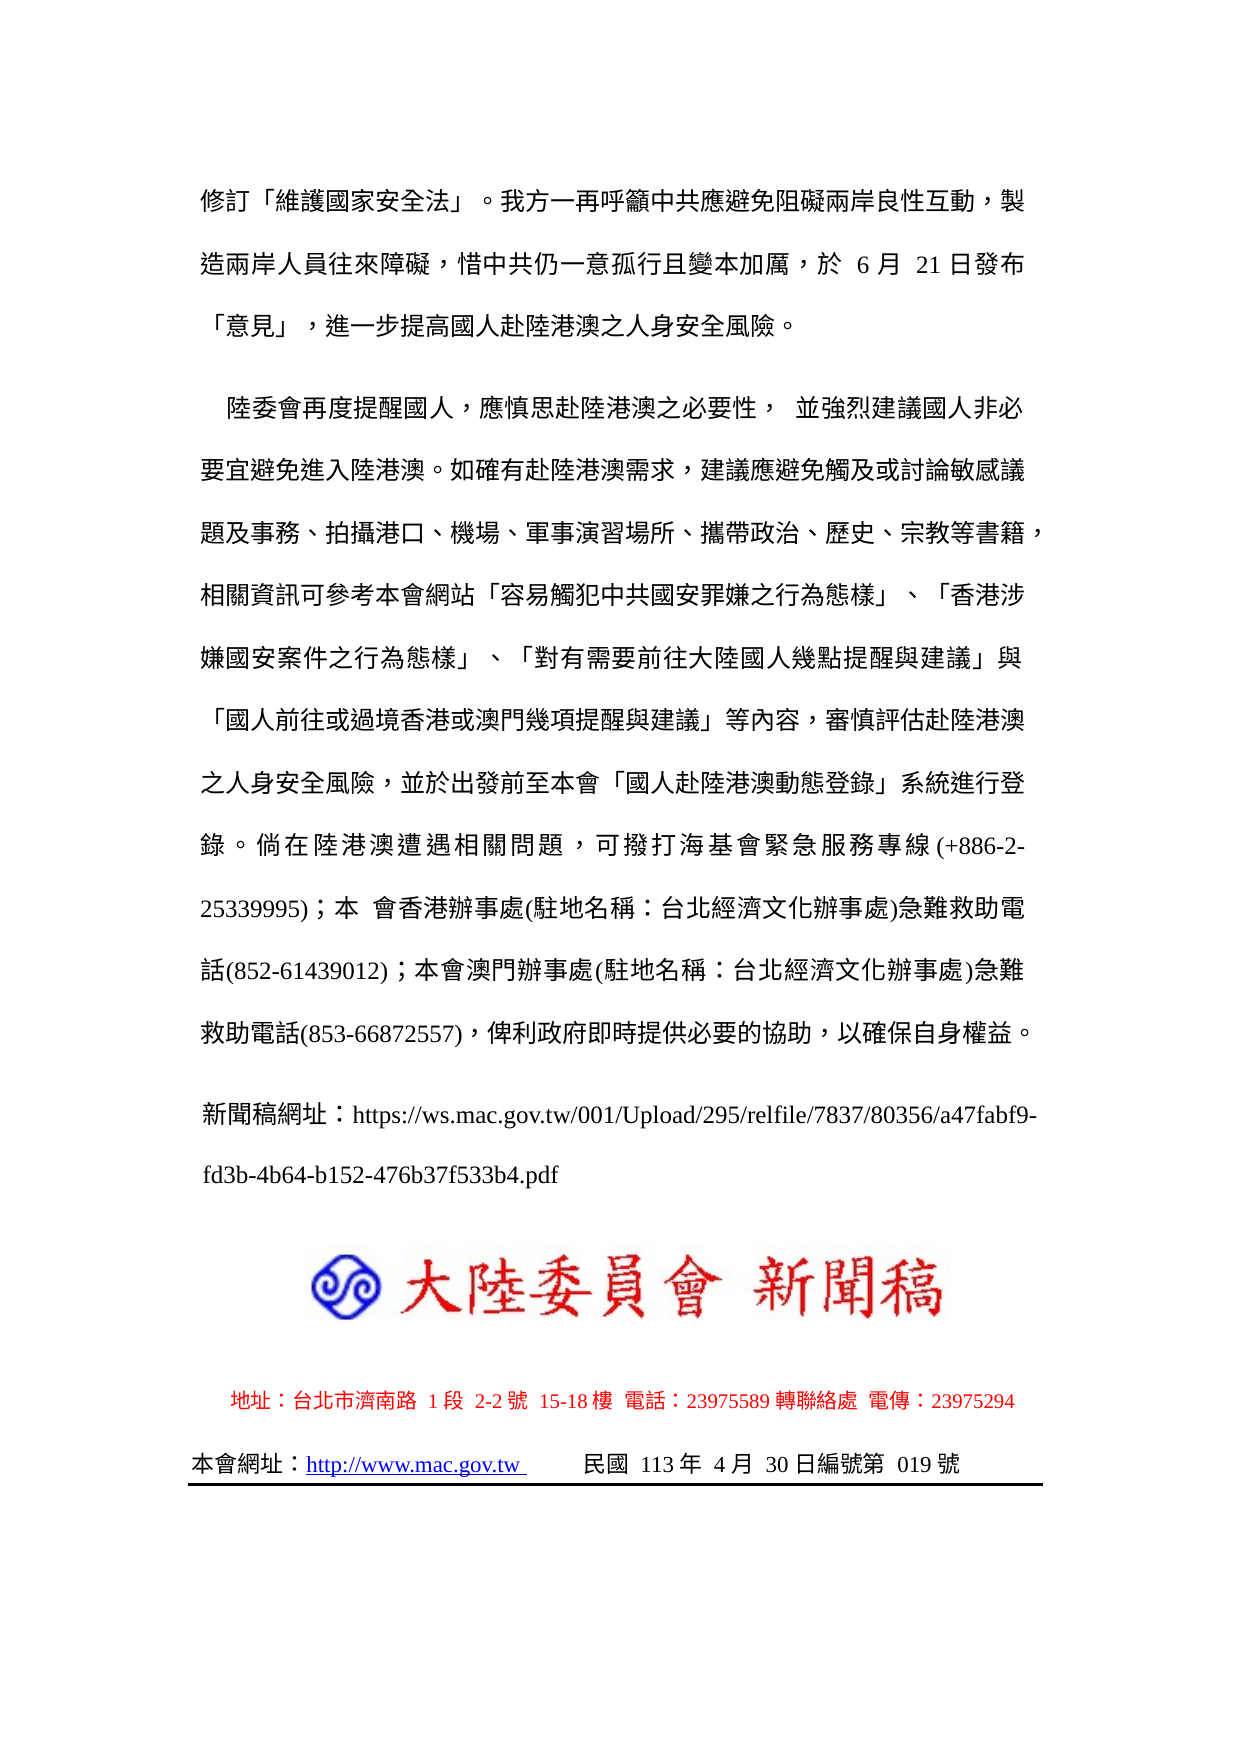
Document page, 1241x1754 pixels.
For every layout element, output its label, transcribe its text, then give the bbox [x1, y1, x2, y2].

text 地址：台北市濟南路 1 段 2-2 號 15-18 樓 電話：23975589 轉聯絡處 電傳：23975294 [192, 1358, 1053, 1421]
text 陸委會再度提醒國人，應慎思赴陸港澳之必要性， 並強烈建議國人非必要宜避免進入陸港澳。如確有赴陸港澳需求，建議應避免觸及或討論敏感議題及事務、拍攝港口、機場、軍事演習場所、攜帶政治、歷史、宗教等書籍，相關資訊可參考本會網站「容易觸犯中共國安罪嫌之行為態樣」、「香港涉嫌國安案件之行為態樣」、「對有需要前往大陸國人幾點提醒與建議」與「國人前往或過境香港或澳門幾項提醒與建議」等內容，審慎評估赴陸港澳之人身安全風險，並於出發前至本會「國人赴陸港澳動態登錄」系統進行登錄。倘在陸港澳遭遇相關問題，可撥打海基會緊急服務專線(+886-2-25339995)；本 會香港辦事處(駐地名稱：台北經濟文化辦事處)急難救助電話(852-61439012)；本會澳門辦事處(駐地名稱：台北經濟文化辦事處)急難救助電話(853-66872557)，俾利政府即時提供必要的協助，以確保自身權益。 [200, 364, 1025, 1052]
text 本會網址：http://www.mac.gov.tw 民國 113 年 4 月 30 日編號第 019 號 [192, 1421, 1053, 1483]
text 新聞稿網址：https://ws.mac.gov.tw/001/Upload/295/relfile/7837/80356/a47fabf9-fd3b-4b64-b152-476b37f533b4.pdf [202, 1071, 1053, 1196]
text 修訂「維護國家安全法」。我方一再呼籲中共應避免阻礙兩岸良性互動，製造兩岸人員往來障礙，惜中共仍一意孤行且變本加厲，於 6 月 21 日發布「意見」，進一步提高國人赴陸港澳之人身安全風險。 [200, 158, 1025, 346]
